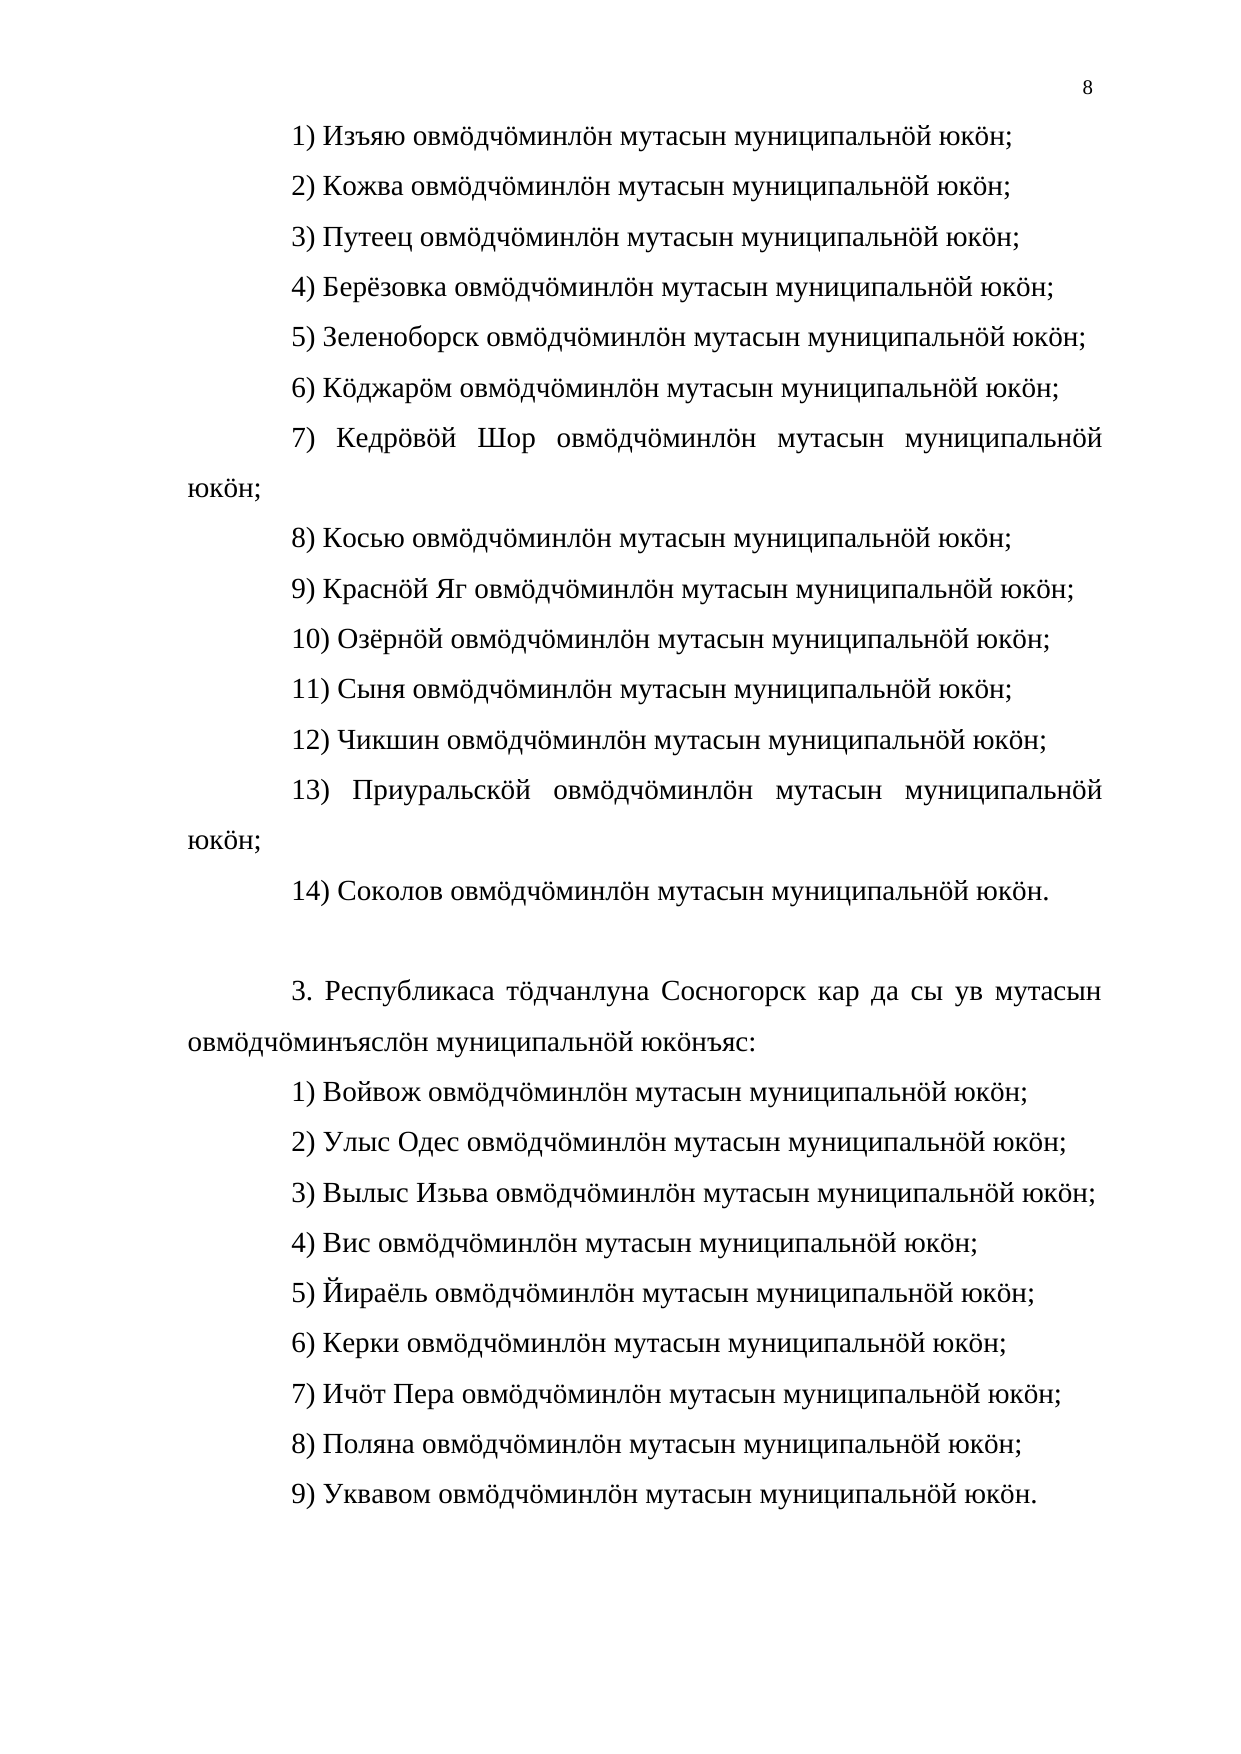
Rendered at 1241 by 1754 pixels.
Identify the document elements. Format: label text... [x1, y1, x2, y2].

text 3. Республикаса тöдчанлуна Сосногорск кар да сы ув мутасын овмöдчöминъяслöн муниципальнöй юкöнъяс: [187, 973, 1103, 1057]
text 9) Краснöй Яг овмöдчöминлöн мутасын муниципальнöй юкöн; [187, 571, 1103, 604]
text 9) Уквавом овмöдчöминлöн мутасын муниципальнöй юкöн. [187, 1477, 1103, 1510]
text 2) Кожва овмöдчöминлöн мутасын муниципальнöй юкöн; [187, 168, 1103, 202]
text 10) Озёрнöй овмöдчöминлöн мутасын муниципальнöй юкöн; [187, 621, 1103, 655]
text 4) Вис овмöдчöминлöн мутасын муниципальнöй юкöн; [187, 1225, 1103, 1258]
text 5) Зеленоборск овмöдчöминлöн мутасын муниципальнöй юкöн; [187, 319, 1103, 353]
text 5) Йираёль овмöдчöминлöн мутасын муниципальнöй юкöн; [187, 1275, 1103, 1309]
text 7) Ичöт Пера овмöдчöминлöн мутасын муниципальнöй юкöн; [187, 1376, 1103, 1409]
text 1) Изъяю овмöдчöминлöн мутасын муниципальнöй юкöн; [187, 118, 1103, 152]
text 2) Улыс Одес овмöдчöминлöн мутасын муниципальнöй юкöн; [187, 1124, 1103, 1158]
text 13) Приуральскöй овмöдчöминлöн мутасын муниципальнöй юкöн; [187, 772, 1103, 856]
text 1) Войвож овмöдчöминлöн мутасын муниципальнöй юкöн; [187, 1074, 1103, 1108]
text 3) Путеец овмöдчöминлöн мутасын муниципальнöй юкöн; [187, 219, 1103, 252]
text 4) Берёзовка овмöдчöминлöн мутасын муниципальнöй юкöн; [187, 269, 1103, 303]
text 8) Косью овмöдчöминлöн мутасын муниципальнöй юкöн; [187, 521, 1103, 554]
text 11) Сыня овмöдчöминлöн мутасын муниципальнöй юкöн; [187, 672, 1103, 705]
text 6) Керки овмöдчöминлöн мутасын муниципальнöй юкöн; [187, 1326, 1103, 1359]
text 12) Чикшин овмöдчöминлöн мутасын муниципальнöй юкöн; [187, 722, 1103, 755]
text 7) Кедрöвöй Шор овмöдчöминлöн мутасын муниципальнöй юкöн; [187, 420, 1103, 504]
text 6) Кöджарöм овмöдчöминлöн мутасын муниципальнöй юкöн; [187, 370, 1103, 403]
text 3) Вылыс Изьва овмöдчöминлöн мутасын муниципальнöй юкöн; [187, 1175, 1103, 1208]
text 8) Поляна овмöдчöминлöн мутасын муниципальнöй юкöн; [187, 1426, 1103, 1460]
text 14) Соколов овмöдчöминлöн мутасын муниципальнöй юкöн. [187, 873, 1103, 906]
